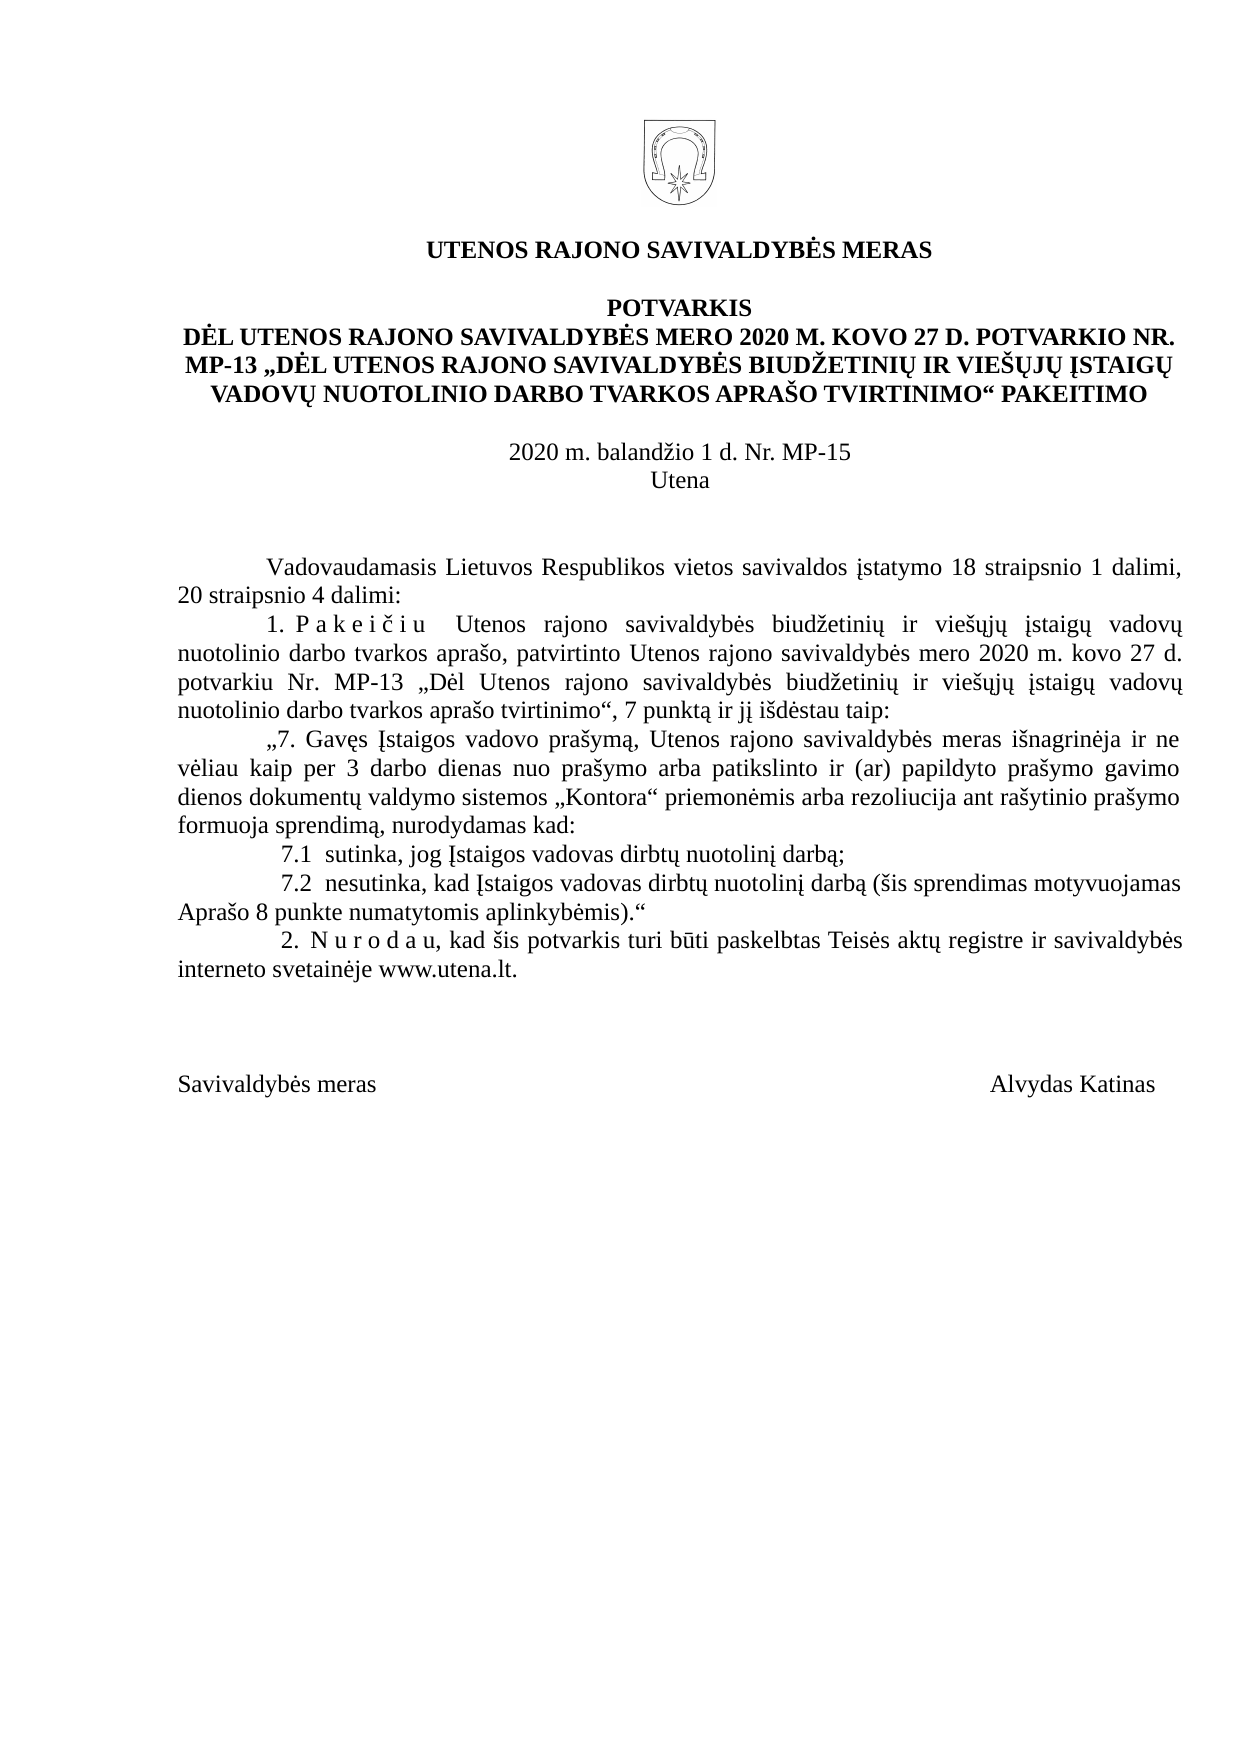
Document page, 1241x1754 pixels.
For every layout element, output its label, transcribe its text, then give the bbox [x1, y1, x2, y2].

text 7.1 sutinka, jog Įstaigos vadovas dirbtų nuotolinį darbą; [281, 839, 1181, 868]
text 1. Pakeičiu Utenos rajono savivaldybės biudžetinių ir viešųjų įstaigų vadovų nuotolinio darbo tvarkos aprašo, patvirtinto Utenos rajono savivaldybės mero 2020 m. kovo 27 d. potvarkiu Nr. MP-13 „Dėl Utenos rajono savivaldybės biudžetinių ir viešųjų įstaigų vadovų nuotolinio darbo tvarkos aprašo tvirtinimo“, 7 punktą ir jį išdėstau taip: [177, 609, 1183, 724]
text Vadovaudamasis Lietuvos Respublikos vietos savivaldos įstatymo 18 straipsnio 1 dalimi, 20 straipsnio 4 dalimi: [177, 552, 1183, 609]
text 2. Nurodau, kad šis potvarkis turi būti paskelbtas Teisės aktų registre ir savivaldybės interneto svetainėje www.utena.lt. [177, 926, 1183, 983]
text Utena [177, 466, 1183, 494]
text UTENOS RAJONO SAVIVALDYBĖS MERAS [177, 236, 1181, 264]
text 7.2 nesutinka, kad Įstaigos vadovas dirbtų nuotolinį darbą (šis sprendimas motyvuojamas Aprašo 8 punkte numatytomis aplinkybėmis).“ [177, 868, 1181, 926]
text DĖL UTENOS RAJONO SAVIVALDYBĖS MERO 2020 M. KOVO 27 D. POTVARKIO NR. MP-13 „DĖL UTENOS RAJONO SAVIVALDYBĖS BIUDŽETINIŲ IR VIEŠŲJŲ ĮSTAIGŲ VADOVŲ NUOTOLINIO DARBO TVARKOS APRAŠO TVIRTINIMO“ PAKEITIMO [177, 322, 1181, 408]
text 2020 m. balandžio 1 d. Nr. MP-15 [177, 437, 1183, 466]
text Savivaldybės meras Alvydas Katinas [177, 1069, 1183, 1098]
text „7. Gavęs Įstaigos vadovo prašymą, Utenos rajono savivaldybės meras išnagrinėja ir ne vėliau kaip per 3 darbo dienas nuo prašymo arba patikslinto ir (ar) papildyto prašymo gavimo dienos dokumentų valdymo sistemos „Kontora“ priemonėmis arba rezoliucija ant rašytinio prašymo formuoja sprendimą, nurodydamas kad: [177, 724, 1181, 839]
text POTVARKIS [177, 293, 1181, 322]
